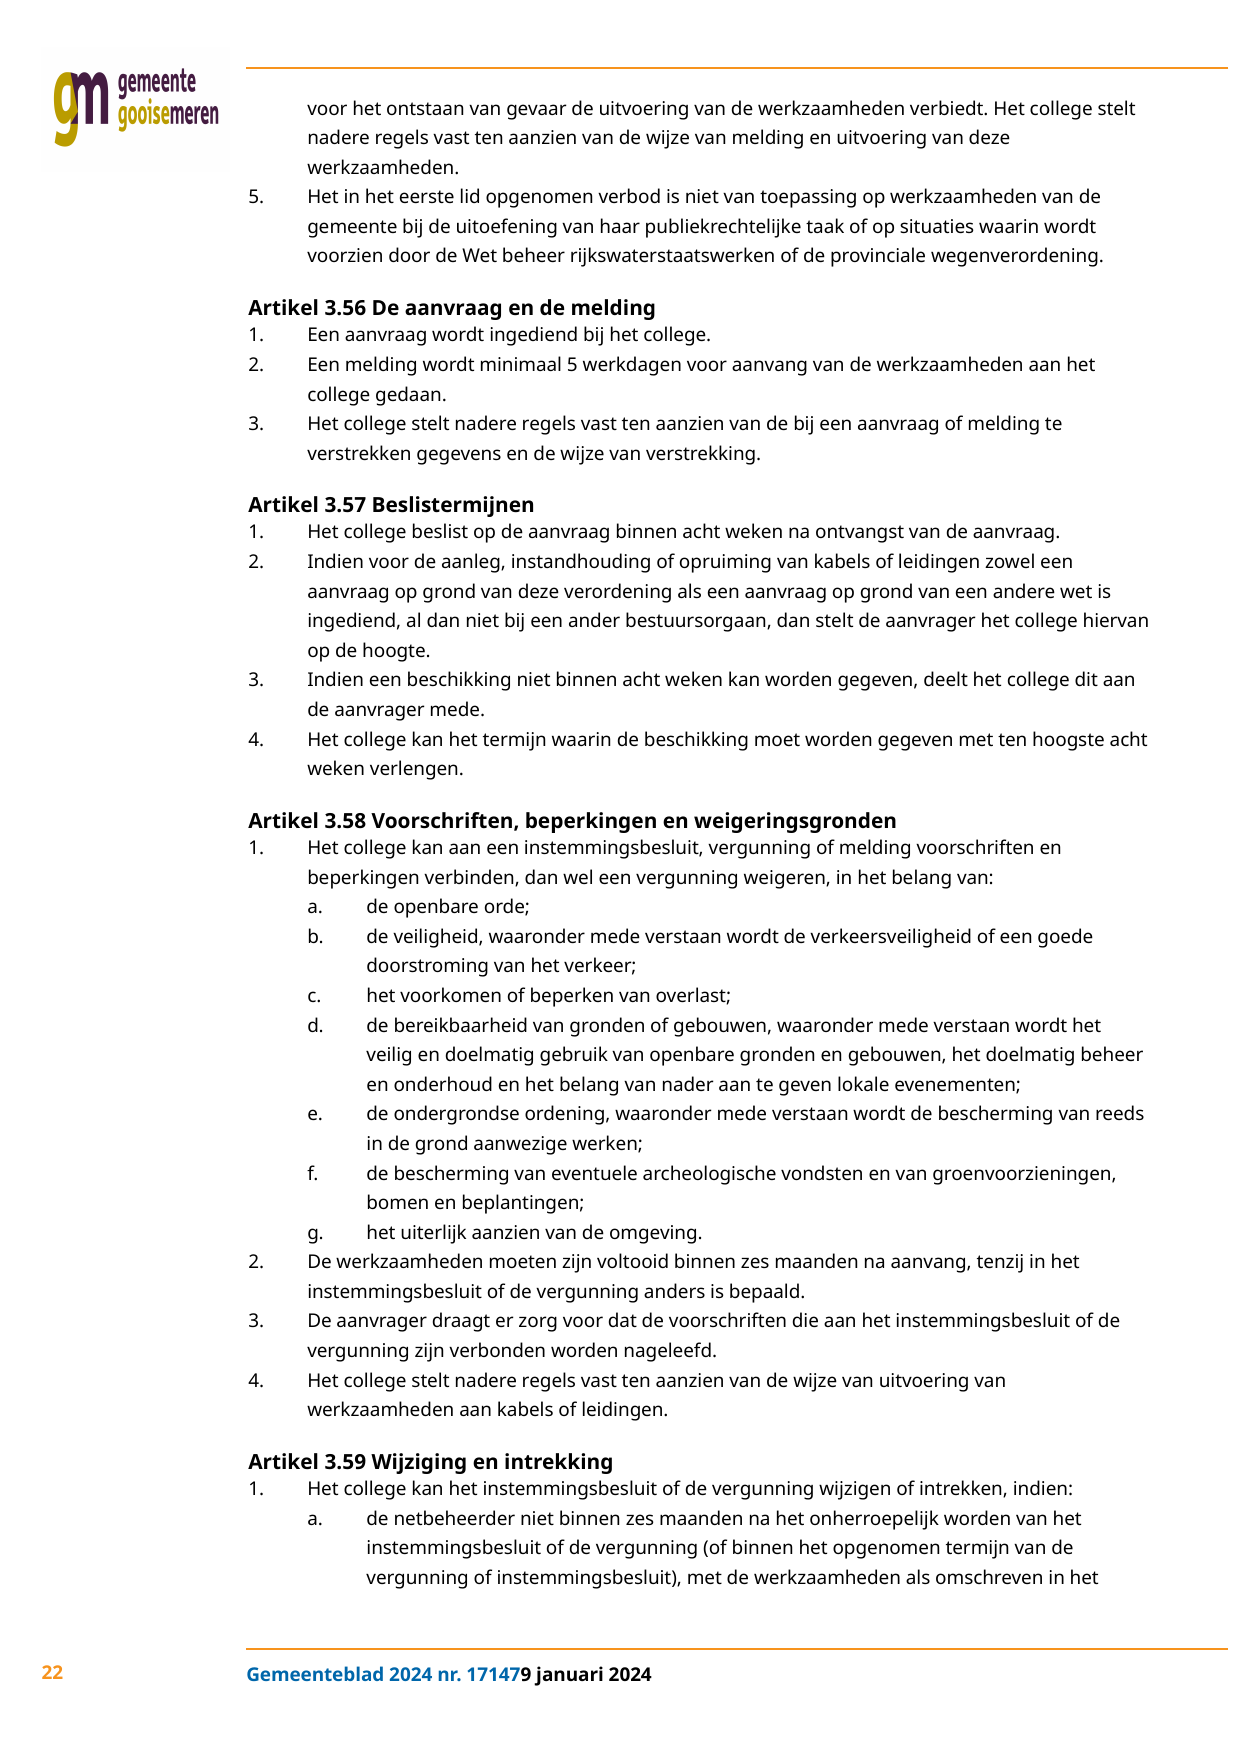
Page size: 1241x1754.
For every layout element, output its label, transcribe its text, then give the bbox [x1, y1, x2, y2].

list voor het ontstaan van gevaar de uitvoering van de werkzaamheden verbiedt. Het college stelt nadere regels vast ten aanzien van de wijze van melding en uitvoering van deze werkzaamheden. [248, 95, 1152, 180]
text Artikel 3.56 De aanvraag en de melding [248, 293, 1152, 322]
list Het college kan aan een instemmingsbesluit, vergunning of melding voorschriften en beperkingen verbinden, dan wel een vergunning weigeren, in het belang van: [248, 834, 1152, 889]
list De aanvrager draagt er zorg voor dat de voorschriften die aan het instemmingsbesluit of de vergunning zijn verbonden worden nageleefd. [248, 1308, 1152, 1363]
text Artikel 3.59 Wijziging en intrekking [248, 1447, 1152, 1475]
list het voorkomen of beperken van overlast; [307, 982, 1152, 1008]
list de veiligheid, waaronder mede verstaan wordt de verkeersveiligheid of een goede doorstroming van het verkeer; [307, 923, 1152, 978]
list Het college kan het instemmingsbesluit of de vergunning wijzigen of intrekken, indien: [248, 1475, 1152, 1501]
list Het college stelt nadere regels vast ten aanzien van de bij een aanvraag of melding te verstrekken gegevens en de wijze van verstrekking. [248, 410, 1152, 466]
list Een aanvraag wordt ingediend bij het college. [248, 322, 1152, 347]
text Artikel 3.58 Voorschriften, beperkingen en weigeringsgronden [248, 806, 1152, 834]
picture [41, 47, 231, 172]
list Het college kan het termijn waarin de beschikking moet worden gegeven met ten hoogste acht weken verlengen. [248, 726, 1152, 781]
list Het in het eerste lid opgenomen verbod is niet van toepassing op werkzaamheden van de gemeente bij de uitoefening van haar publiekrechtelijke taak of op situaties waarin wordt voorzien door de Wet beheer rijkswaterstaatswerken of de provinciale wegenverordening. [248, 183, 1152, 268]
list Het college beslist op de aanvraag binnen acht weken na ontvangst van de aanvraag. [248, 519, 1152, 544]
list Het college stelt nadere regels vast ten aanzien van de wijze van uitvoering van werkzaamheden aan kabels of leidingen. [248, 1367, 1152, 1422]
list Indien voor de aanleg, instandhouding of opruiming van kabels of leidingen zowel een aanvraag op grond van deze verordening als een aanvraag op grond van een andere wet is ingediend, al dan niet bij een ander bestuursorgaan, dan stelt de aanvrager het college hiervan op de hoogte. [248, 548, 1152, 663]
list de bescherming van eventuele archeologische vondsten en van groenvoorzieningen, bomen en beplantingen; [307, 1160, 1152, 1215]
list De werkzaamheden moeten zijn voltooid binnen zes maanden na aanvang, tenzij in het instemmingsbesluit of de vergunning anders is bepaald. [248, 1248, 1152, 1304]
list de openbare orde; [307, 893, 1152, 919]
list Een melding wordt minimaal 5 werkdagen voor aanvang van de werkzaamheden aan het college gedaan. [248, 351, 1152, 406]
list Indien een beschikking niet binnen acht weken kan worden gegeven, deelt het college dit aan de aanvrager mede. [248, 667, 1152, 722]
list het uiterlijk aanzien van de omgeving. [307, 1219, 1152, 1244]
text Artikel 3.57 Beslistermijnen [248, 490, 1152, 519]
list de bereikbaarheid van gronden of gebouwen, waaronder mede verstaan wordt het veilig en doelmatig gebruik van openbare gronden en gebouwen, het doelmatig beheer en onderhoud en het belang van nader aan te geven lokale evenementen; [307, 1012, 1152, 1097]
list de netbeheerder niet binnen zes maanden na het onherroepelijk worden van het instemmingsbesluit of de vergunning (of binnen het opgenomen termijn van de vergunning of instemmingsbesluit), met de werkzaamheden als omschreven in het [307, 1505, 1152, 1590]
list de ondergrondse ordening, waaronder mede verstaan wordt de bescherming van reeds in de grond aanwezige werken; [307, 1101, 1152, 1156]
